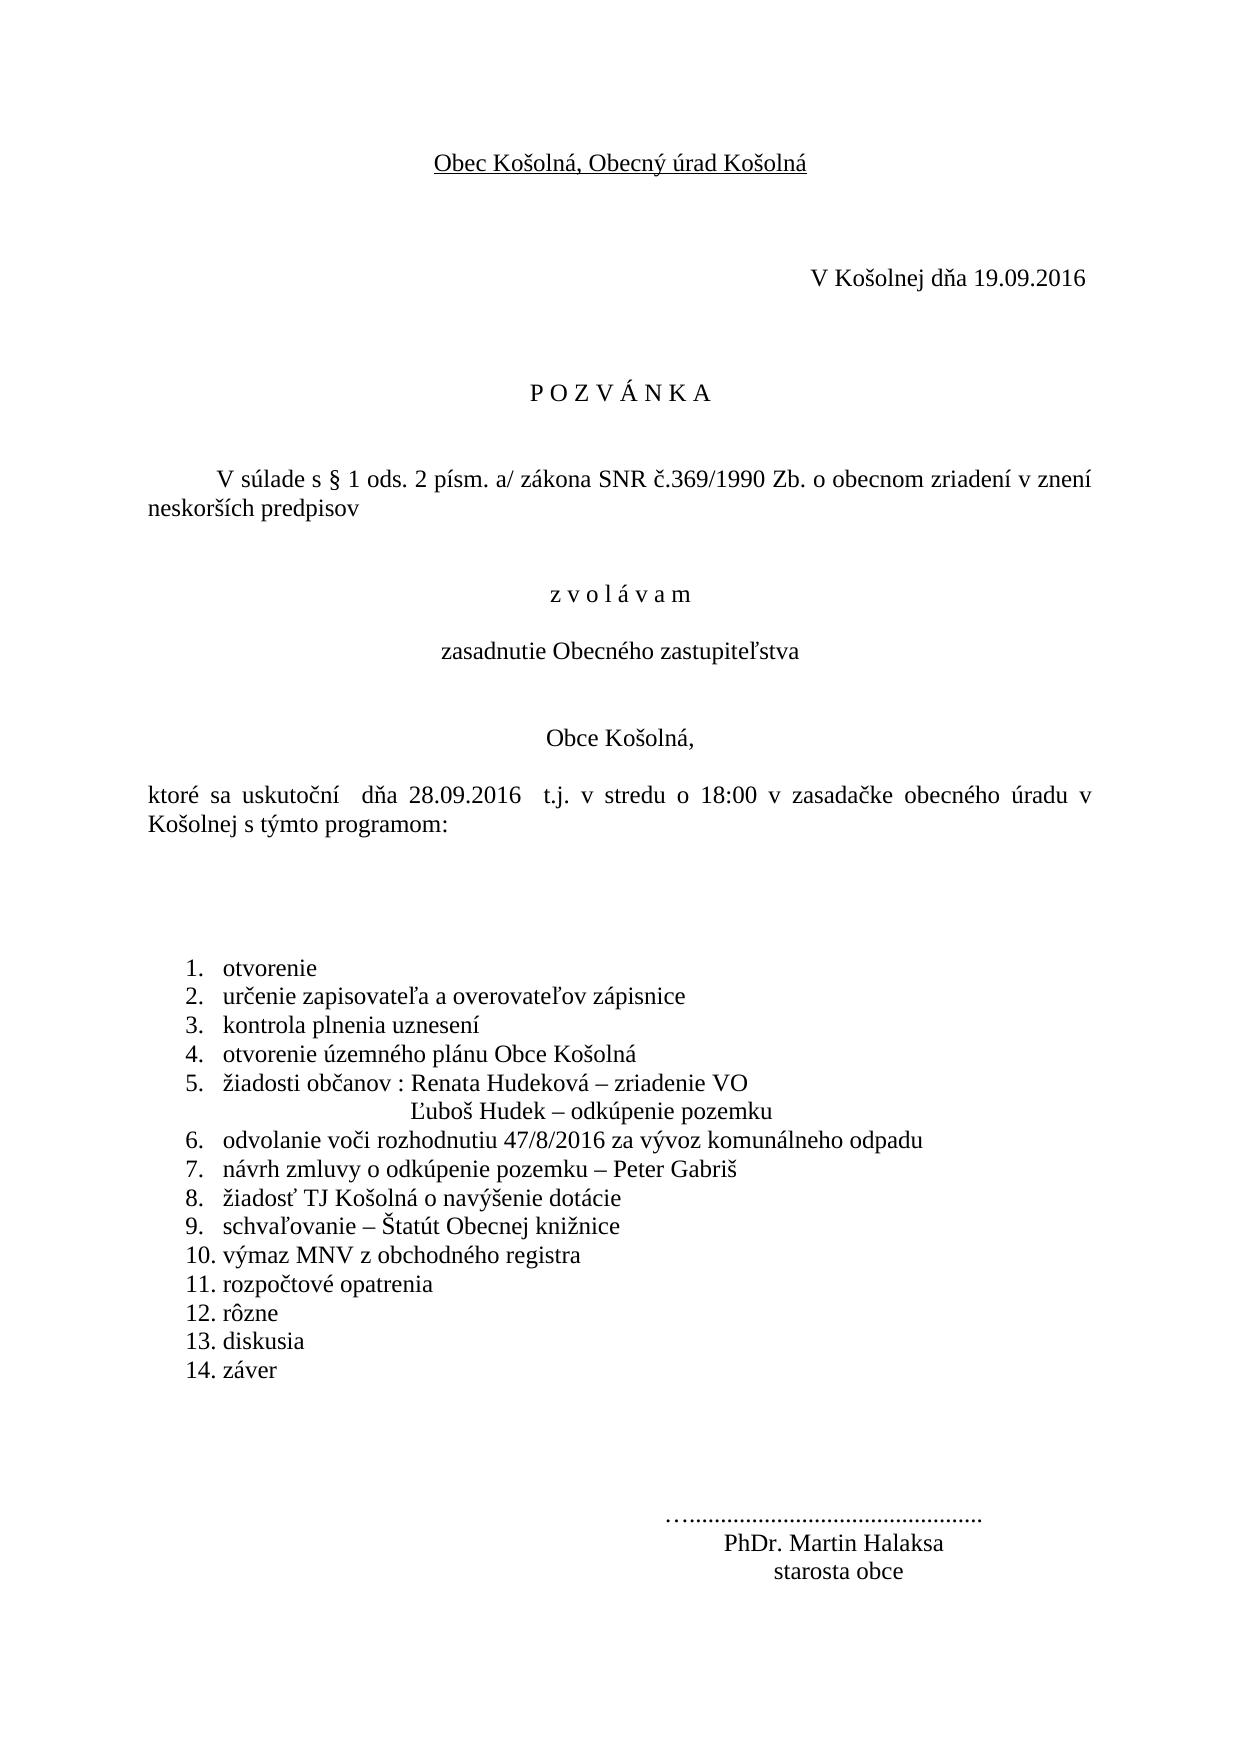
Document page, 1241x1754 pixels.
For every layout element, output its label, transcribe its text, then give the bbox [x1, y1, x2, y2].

list diskusia [185, 1326, 1093, 1355]
text ktoré sa uskutoční dňa 28.09.2016 t.j. v stredu o 18:00 v zasadačke obecného úradu v Košolnej s týmto programom: [148, 780, 1093, 838]
text z v o l á v a m [148, 579, 1093, 608]
list návrh zmluvy o odkúpenie pozemku – Peter Gabriš [185, 1154, 1093, 1183]
text zasadnutie Obecného zastupiteľstva [148, 636, 1093, 665]
list otvorenie územného plánu Obce Košolná [185, 1039, 1093, 1068]
list schvaľovanie – Štatút Obecnej knižnice [185, 1211, 1093, 1240]
list žiadosť TJ Košolná o navýšenie dotácie [185, 1183, 1093, 1211]
text …............................................... [148, 1499, 1093, 1528]
list rozpočtové opatrenia [185, 1269, 1093, 1298]
text PhDr. Martin Halaksa [148, 1528, 1093, 1556]
text P O Z V Á N K A [148, 378, 1093, 406]
list Ľuboš Hudek – odkúpenie pozemku [373, 1096, 1093, 1125]
list kontrola plnenia uznesení [185, 1010, 1093, 1039]
text Obce Košolná, [148, 723, 1093, 751]
list výmaz MNV z obchodného registra [185, 1240, 1093, 1269]
list otvorenie [185, 953, 1093, 981]
list žiadosti občanov : Renata Hudeková – zriadenie VO [185, 1068, 1093, 1096]
list odvolanie voči rozhodnutiu 47/8/2016 za vývoz komunálneho odpadu [185, 1125, 1093, 1154]
text V Košolnej dňa 19.09.2016 [148, 263, 1093, 291]
list určenie zapisovateľa a overovateľov zápisnice [185, 981, 1093, 1010]
text V súlade s § 1 ods. 2 písm. a/ zákona SNR č.369/1990 Zb. o obecnom zriadení v znení neskorších predpisov [148, 464, 1093, 521]
list záver [185, 1355, 1093, 1384]
text starosta obce [148, 1556, 1093, 1585]
list rôzne [185, 1298, 1093, 1326]
subtitle Obec Košolná, Obecný úrad Košolná [148, 148, 1093, 176]
